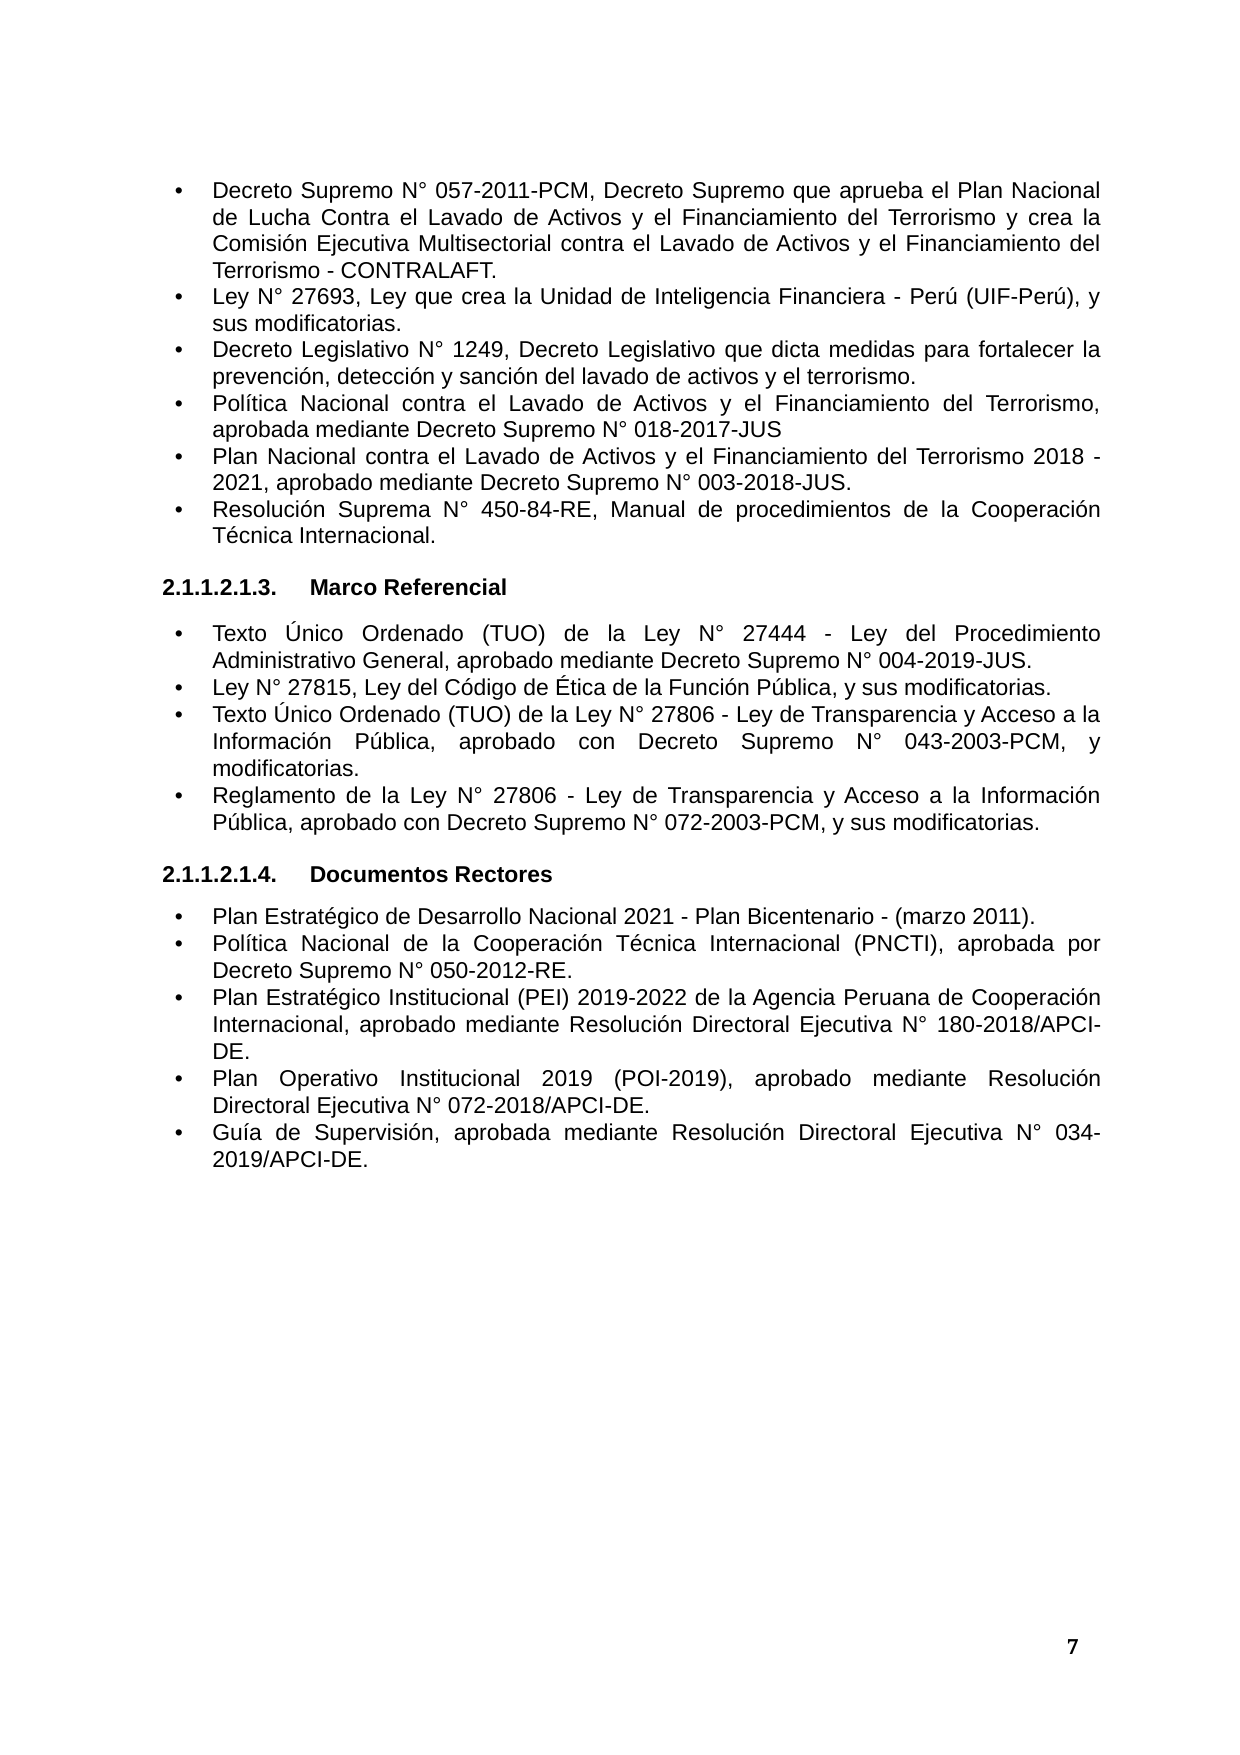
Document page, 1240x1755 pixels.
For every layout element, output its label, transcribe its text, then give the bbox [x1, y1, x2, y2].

list 2.1.4. Documentos Rectores [162, 864, 1102, 887]
list Ley N° 27693, Ley que crea la Unidad de Inteligencia Financiera - Perú (UIF-Perú), y sus modificatorias. [174, 283, 1102, 337]
list Plan Estratégico de Desarrollo Nacional 2021 - Plan Bicentenario - (marzo 2011). [174, 903, 1102, 930]
list Decreto Legislativo N° 1249, Decreto Legislativo que dicta medidas para fortalecer la prevención, detección y sanción del lavado de activos y el terrorismo. [174, 337, 1102, 390]
list Ley N° 27815, Ley del Código de Ética de la Función Pública, y sus modificatorias. [174, 674, 1102, 701]
list Política Nacional contra el Lavado de Activos y el Financiamiento del Terrorismo, aprobada mediante Decreto Supremo N° 018-2017-JUS [174, 390, 1102, 443]
list Texto Único Ordenado (TUO) de la Ley N° 27444 - Ley del Procedimiento Administrativo General, aprobado mediante Decreto Supremo N° 004-2019-JUS. [174, 620, 1102, 674]
list Resolución Suprema N° 450-84-RE, Manual de procedimientos de la Cooperación Técnica Internacional. [174, 496, 1102, 549]
list Política Nacional de la Cooperación Técnica Internacional (PNCTI), aprobada por Decreto Supremo N° 050-2012-RE. [174, 930, 1102, 984]
list 2.1.3. Marco Referencial [162, 577, 1102, 600]
list Texto Único Ordenado (TUO) de la Ley N° 27806 - Ley de Transparencia y Acceso a la Información Pública, aprobado con Decreto Supremo N° 043-2003-PCM, y modificatorias. [174, 701, 1102, 782]
list Guía de Supervisión, aprobada mediante Resolución Directoral Ejecutiva N° 034- 2019/APCI-DE. [174, 1118, 1102, 1172]
list Plan Estratégico Institucional (PEI) 2019-2022 de la Agencia Peruana de Cooperación Internacional, aprobado mediante Resolución Directoral Ejecutiva N° 180-2018/APCI-DE. [174, 984, 1102, 1064]
list Plan Nacional contra el Lavado de Activos y el Financiamiento del Terrorismo 2018 - 2021, aprobado mediante Decreto Supremo N° 003-2018-JUS. [174, 443, 1102, 496]
list Reglamento de la Ley N° 27806 - Ley de Transparencia y Acceso a la Información Pública, aprobado con Decreto Supremo N° 072-2003-PCM, y sus modificatorias. [174, 782, 1102, 836]
list Plan Operativo Institucional 2019 (POI-2019), aprobado mediante Resolución Directoral Ejecutiva N° 072-2018/APCI-DE. [174, 1064, 1102, 1118]
list Decreto Supremo N° 057-2011-PCM, Decreto Supremo que aprueba el Plan Nacional de Lucha Contra el Lavado de Activos y el Financiamiento del Terrorismo y crea la Comisión Ejecutiva Multisectorial contra el Lavado de Activos y el Financiamiento del Terrorismo - CONTRALAFT. [174, 177, 1102, 283]
